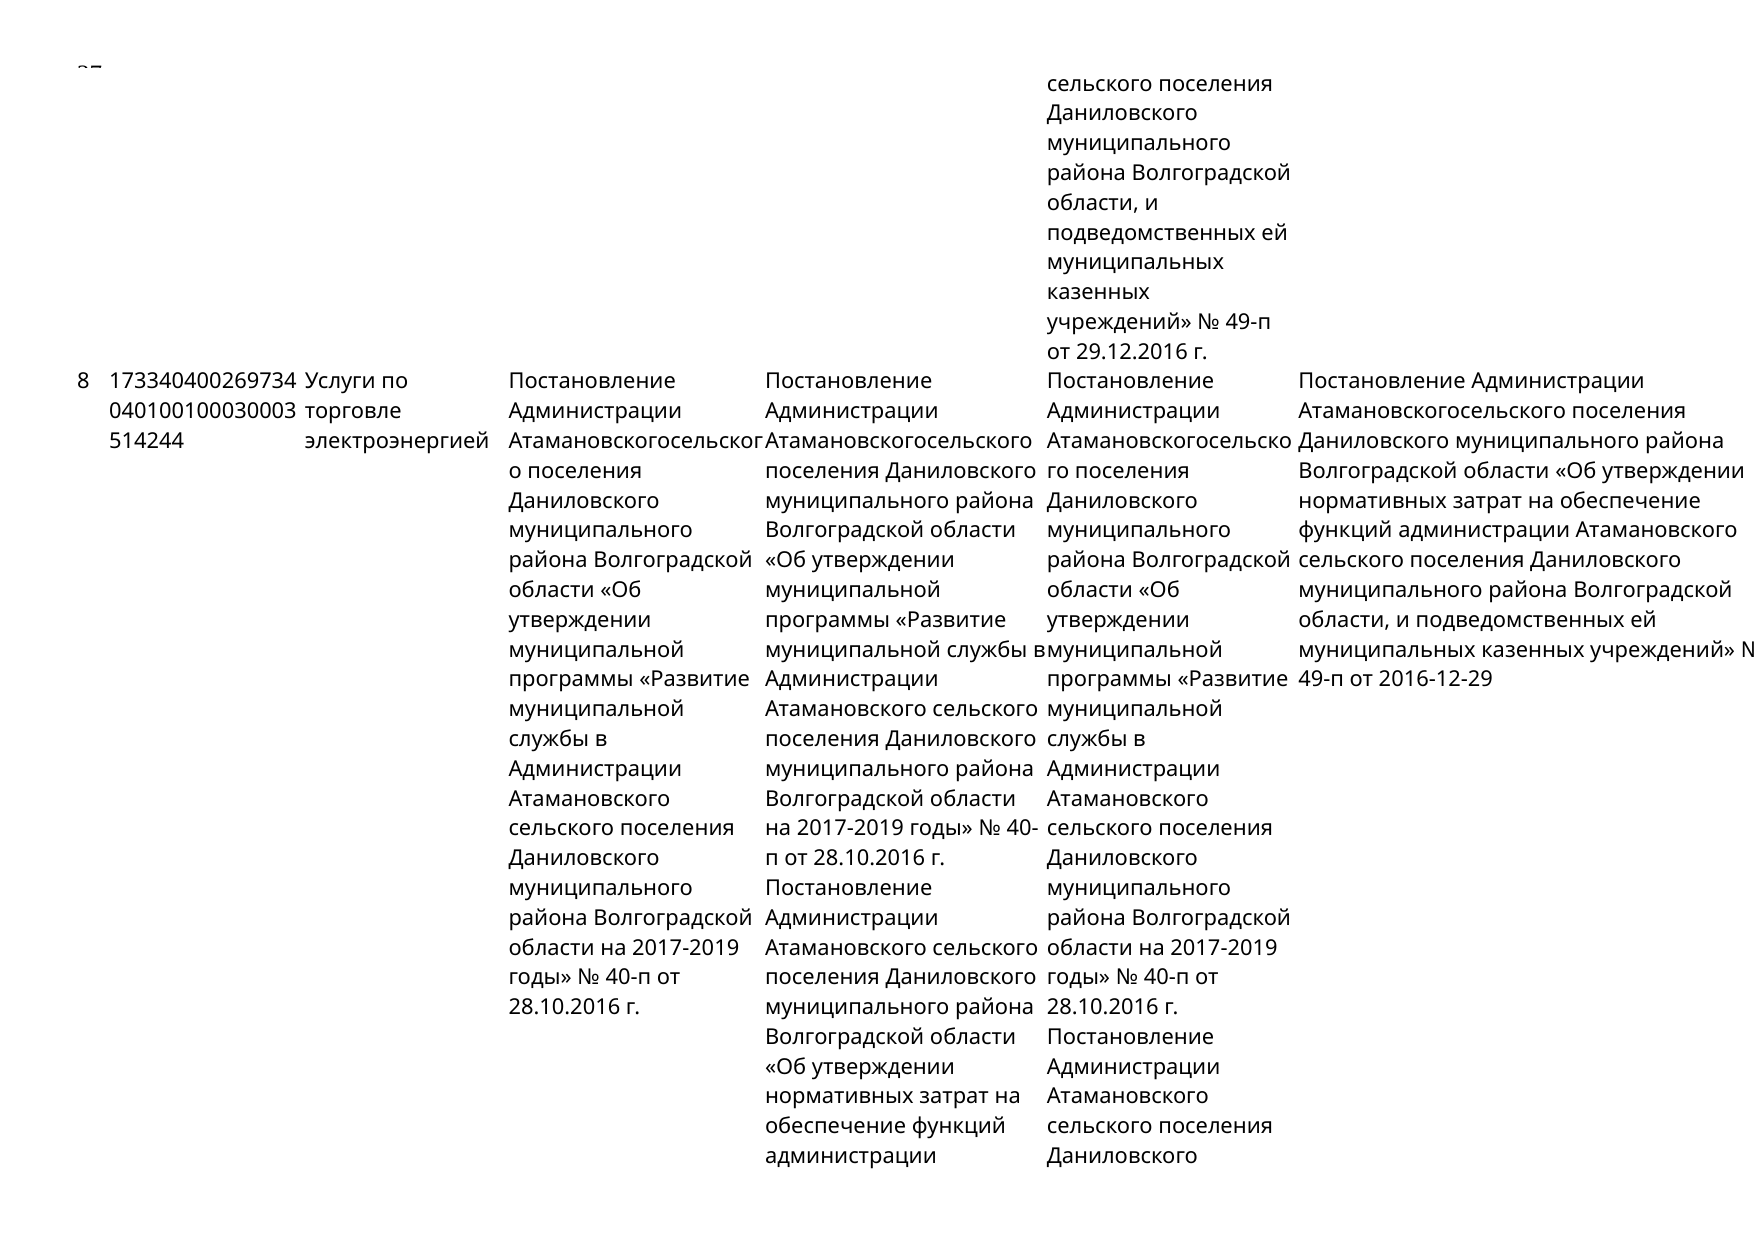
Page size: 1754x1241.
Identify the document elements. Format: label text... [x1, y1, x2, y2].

table_cell Услуги по торговле электроэнергией [305, 365, 508, 1170]
table_cell Постановление Администрации Атамановскогосельского поселения Даниловского муниципального района Волгоградской области «Об утверждении муниципальной программы «Развитие муниципальной службы в Администрации Атамановского сельского поселения Даниловского муниципального района Волгоградской области на 2017-2019 годы» № 40-п от 28.10.2016 г. Постановление Администрации Атамановского сельского поселения Даниловского муниципального района Волгоградской области «Об утверждении нормативных затрат на обеспечение функций администрации [765, 365, 1047, 1170]
table_cell Постановление Администрации Атамановскогосельского поселения Даниловского муниципального района Волгоградской области «Об утверждении муниципальной программы «Развитие муниципальной службы в Администрации Атамановского сельского поселения Даниловского муниципального района Волгоградской области на 2017-2019 годы» № 40-п от 28.10.2016 г. Постановление Администрации Атамановского сельского поселения Даниловского [1047, 365, 1298, 1170]
table_cell 173340400269734040100100030003514244 [109, 365, 304, 1170]
table_cell сельского поселения Даниловского муниципального района Волгоградской области, и подведомственных ей муниципальных казенных учреждений» № 49-п от 29.12.2016 г. [1047, 68, 1298, 365]
table_cell Постановление Администрации Атамановского сельского поселения Даниловского муниципального района Волгоградской области «Об утверждении нормативных затрат на обеспечение функций администрации Атамановского сельского поселения Даниловского муниципального района Волгоградской области, и подведомственных ей муниципальных казенных учреждений» № 49-п от 2016-12-29 [1298, 68, 1754, 365]
table_cell Постановление Администрации Атамановскогосельского поселения Даниловского муниципального района Волгоградской области «Об утверждении нормативных затрат на обеспечение функций администрации Атамановского сельского поселения Даниловского муниципального района Волгоградской области, и подведомственных ей муниципальных казенных учреждений» № 49-п от 2016-12-29 [1298, 365, 1754, 1170]
table_cell [305, 68, 508, 365]
table_cell [508, 68, 765, 365]
table_cell 8 [77, 365, 109, 1170]
table_cell 7 [77, 68, 109, 365]
table_cell [765, 68, 1047, 365]
table_cell [109, 68, 304, 365]
table_cell Постановление Администрации Атамановскогосельского поселения Даниловского муниципального района Волгоградской области «Об утверждении муниципальной программы «Развитие муниципальной службы в Администрации Атамановского сельского поселения Даниловского муниципального района Волгоградской области на 2017-2019 годы» № 40-п от 28.10.2016 г. [508, 365, 765, 1170]
